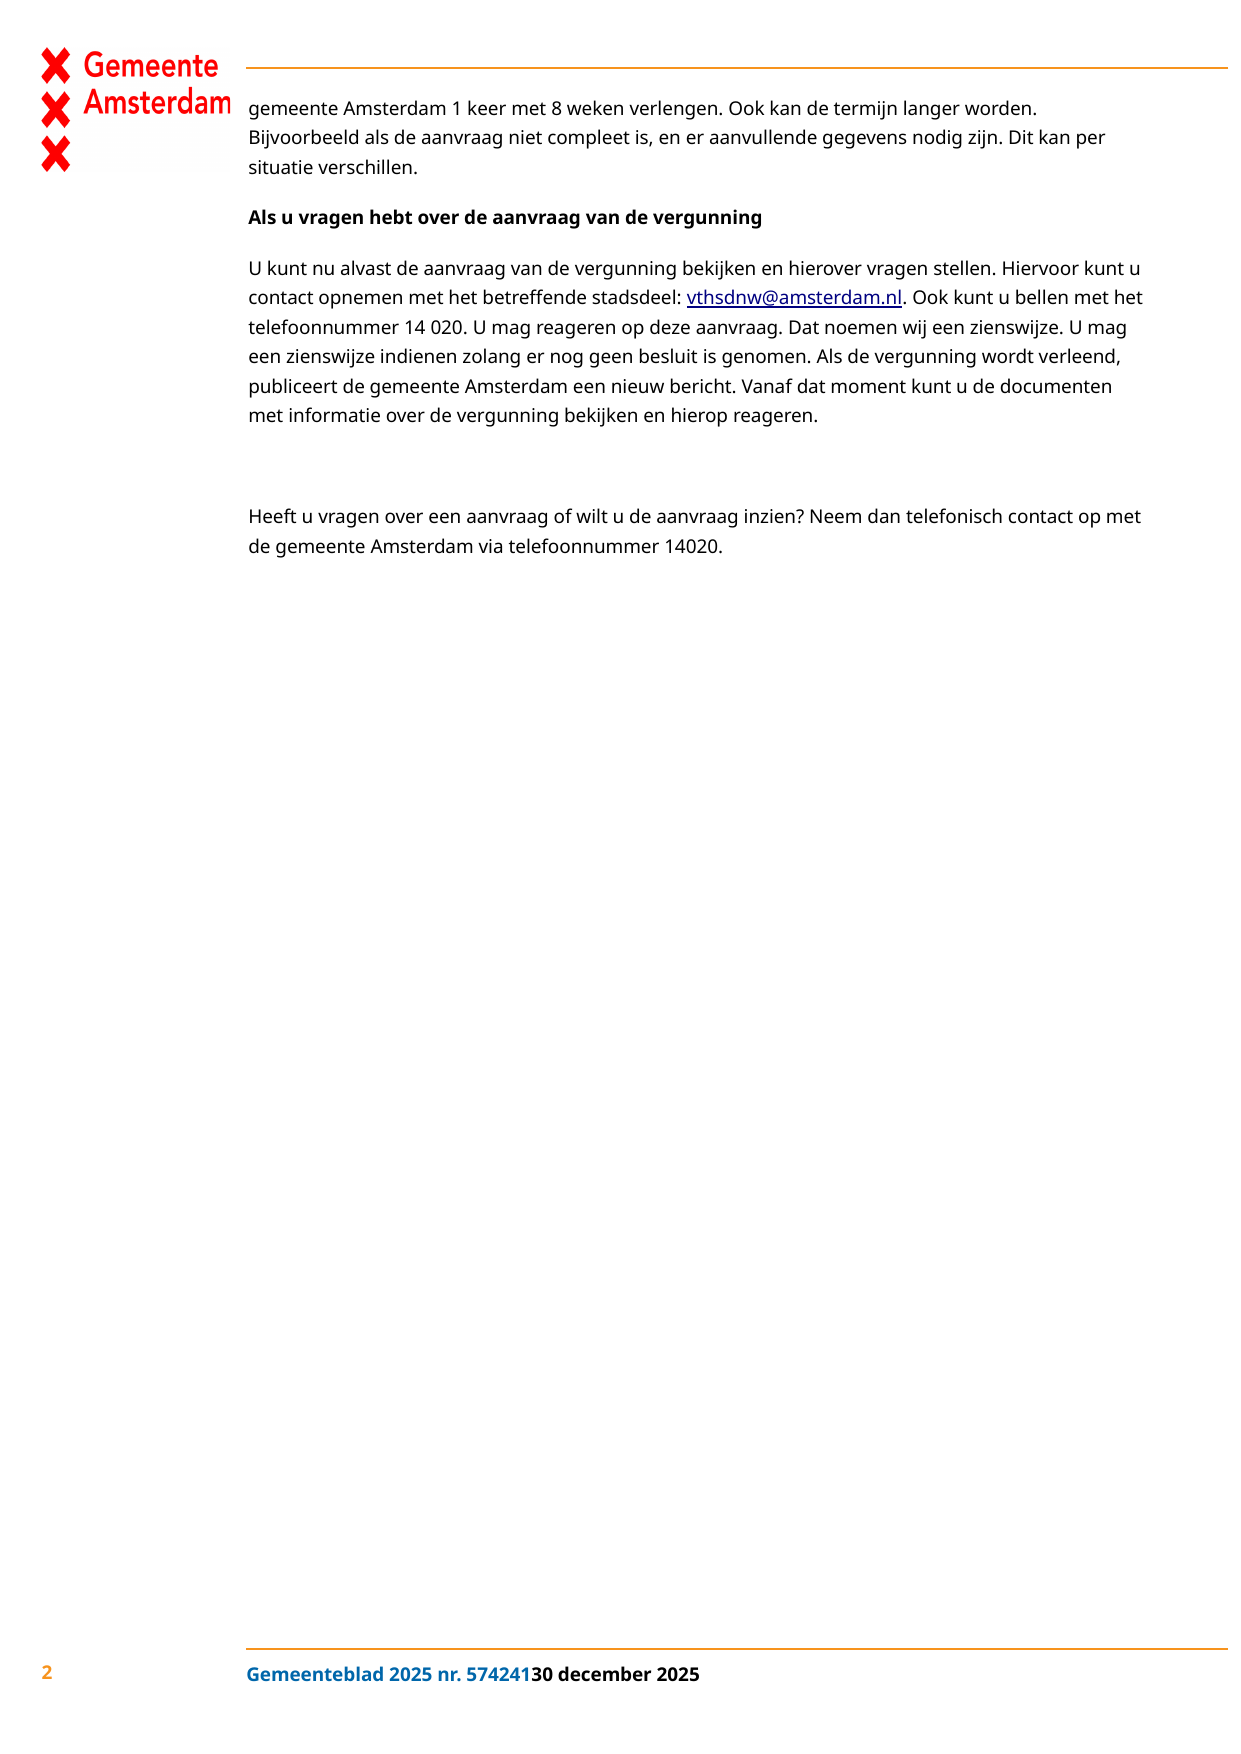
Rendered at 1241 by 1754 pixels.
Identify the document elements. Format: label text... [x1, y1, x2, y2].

text Als u vragen hebt over de aanvraag van de vergunning [248, 204, 1152, 230]
text Heeft u vragen over een aanvraag of wilt u de aanvraag inzien? Neem dan telefonisch contact op met de gemeente Amsterdam via telefoonnummer 14020. [248, 503, 1152, 559]
picture [41, 47, 231, 172]
text U kunt nu alvast de aanvraag van de vergunning bekijken en hierover vragen stellen. Hiervoor kunt u contact opnemen met het betreffende stadsdeel: vthsdnw@amsterdam.nl. Ook kunt u bellen met het telefoonnummer 14 020. U mag reageren op deze aanvraag. Dat noemen wij een zienswijze. U mag een zienswijze indienen zolang er nog geen besluit is genomen. Als de vergunning wordt verleend, publiceert de gemeente Amsterdam een nieuw bericht. Vanaf dat moment kunt u de documenten met informatie over de vergunning bekijken en hierop reageren. [248, 255, 1152, 428]
text gemeente Amsterdam 1 keer met 8 weken verlengen. Ook kan de termijn langer worden. Bijvoorbeeld als de aanvraag niet compleet is, en er aanvullende gegevens nodig zijn. Dit kan per situatie verschillen. [248, 95, 1152, 180]
